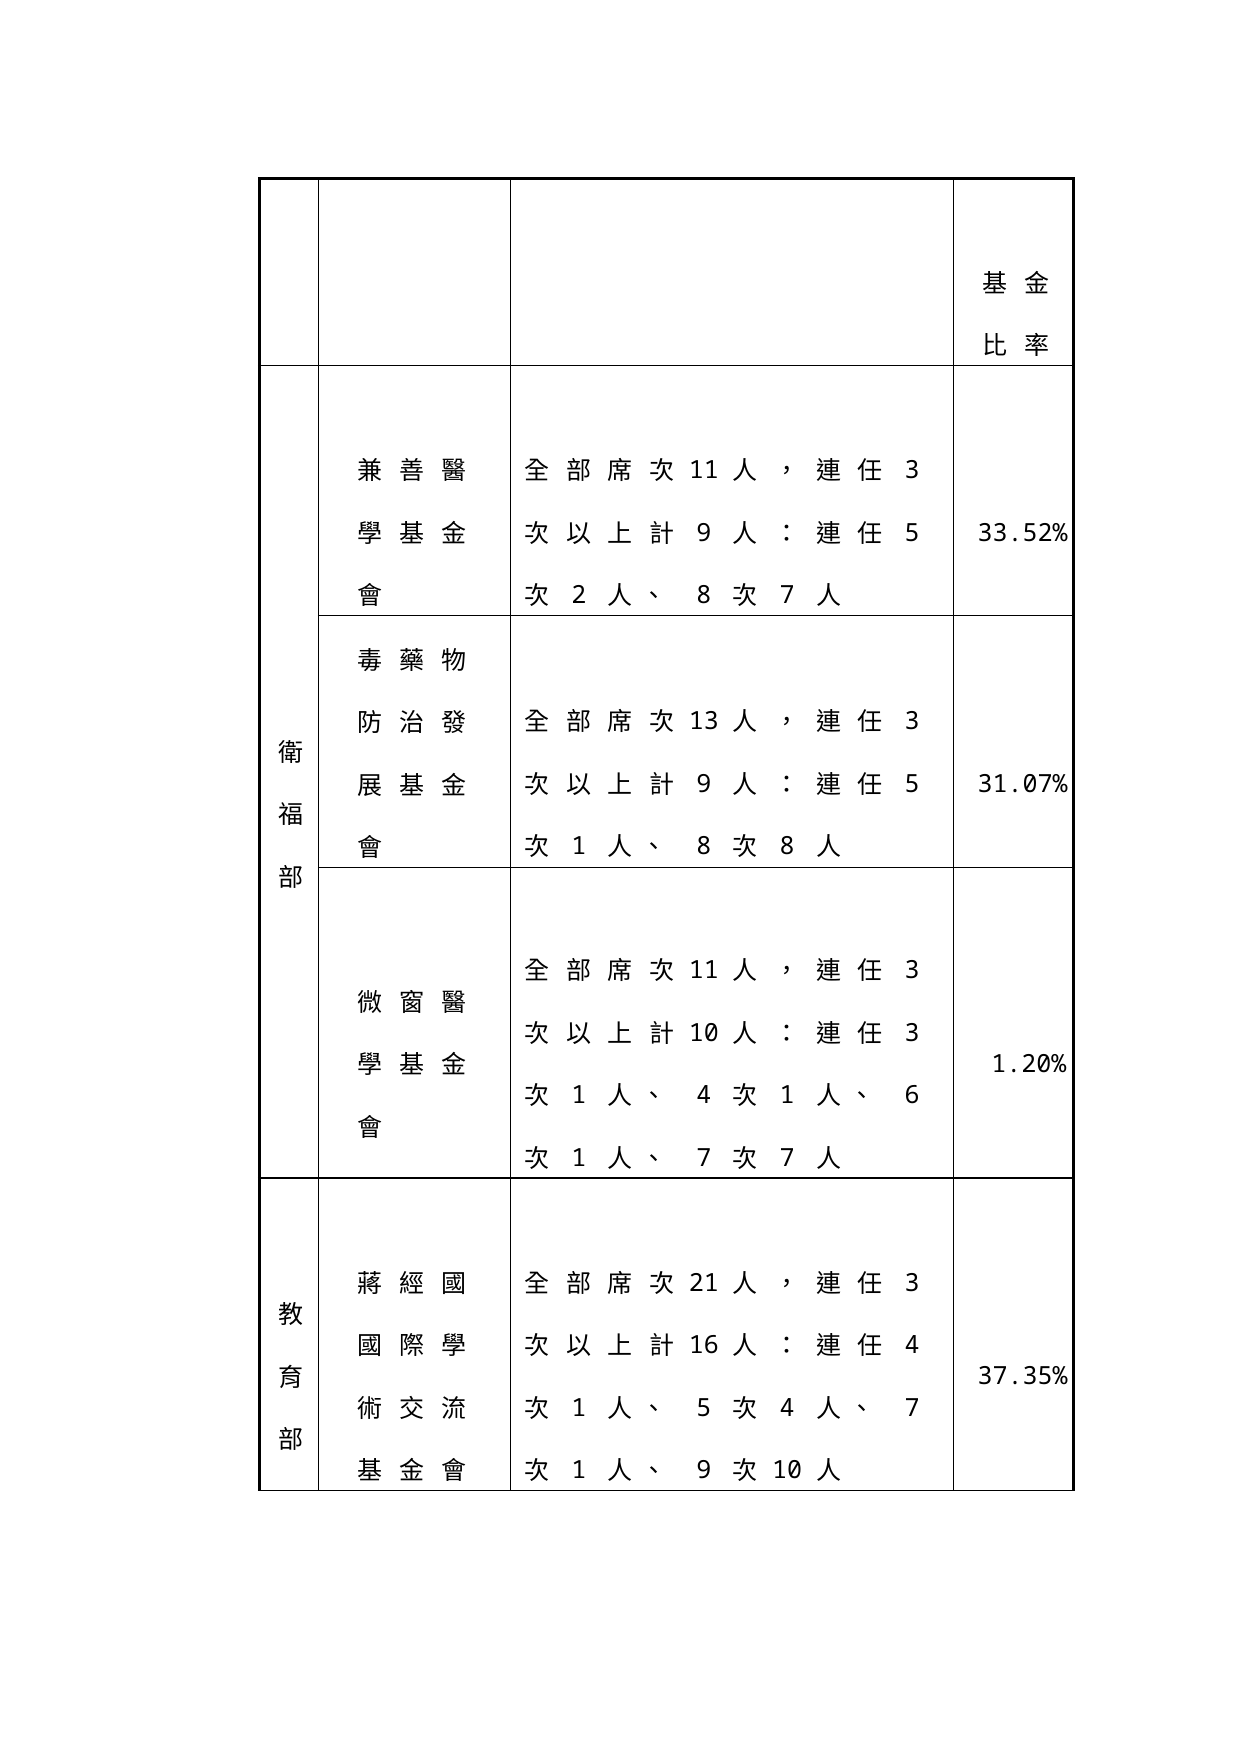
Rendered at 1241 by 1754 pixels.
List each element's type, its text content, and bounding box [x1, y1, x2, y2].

table_cell 全部席次21人，連任3次以上計16人：連任4次1人、5次4人、7次1人、9次10人 [511, 1179, 953, 1490]
table_cell 教育部 [261, 1179, 318, 1490]
table_cell 衛福部 [261, 366, 318, 1177]
table_header [261, 180, 318, 365]
table_cell 全部席次11人，連任3次以上計9人：連任5次2人、8次7人 [511, 366, 953, 615]
table_header 基金比率 [954, 180, 1072, 365]
table_cell 微窗醫學基金會 [319, 868, 510, 1177]
table_header [511, 180, 953, 365]
table_cell 37.35% [954, 1179, 1072, 1490]
table_cell 蔣經國國際學術交流基金會 [319, 1179, 510, 1490]
table_cell 1.20% [954, 868, 1072, 1177]
table_cell 33.52% [954, 366, 1072, 615]
table_cell 兼善醫學基金會 [319, 366, 510, 615]
table_cell 全部席次13人，連任3次以上計9人：連任5次1人、8次8人 [511, 616, 953, 867]
table_cell 31.07% [954, 616, 1072, 867]
table_header [319, 180, 510, 365]
table_cell 全部席次11人，連任3次以上計10人：連任3次1人、4次1人、6次1人、7次7人 [511, 868, 953, 1177]
table_cell 毒藥物防治發展基金會 [319, 616, 510, 867]
